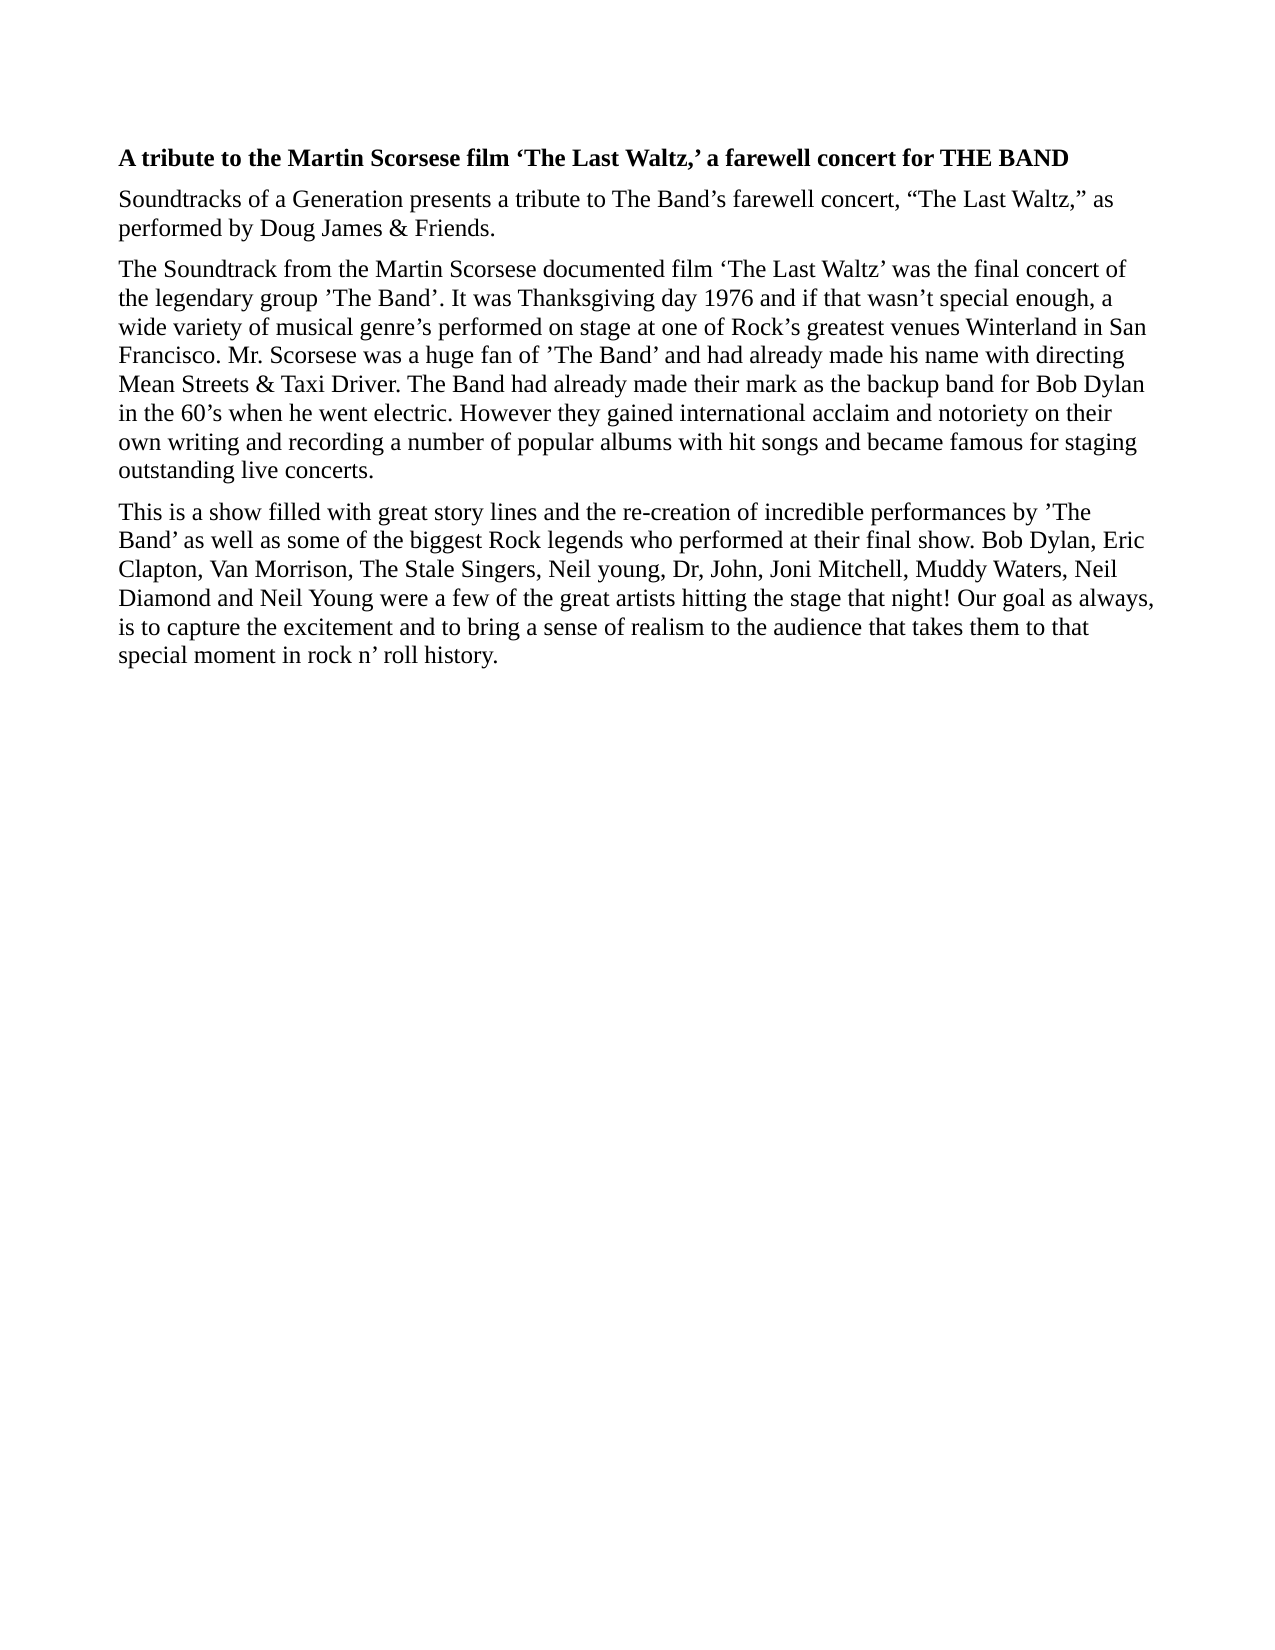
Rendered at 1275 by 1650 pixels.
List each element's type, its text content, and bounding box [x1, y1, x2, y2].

text Soundtracks of a Generation presents a tribute to The Band’s farewell concert, “The Last Waltz,” as performed by Doug James & Friends. [118, 184, 1157, 242]
text This is a show filled with great story lines and the re-creation of incredible performances by ’The Band’ as well as some of the biggest Rock legends who performed at their final show. Bob Dylan, Eric Clapton, Van Morrison, The Stale Singers, Neil young, Dr, John, Joni Mitchell, Muddy Waters, Neil Diamond and Neil Young were a few of the great artists hitting the stage that night! Our goal as always, is to capture the excitement and to bring a sense of realism to the audience that takes them to that special moment in rock n’ roll history. [118, 497, 1157, 669]
subtitle A tribute to the Martin Scorsese film ‘The Last Waltz,’ a farewell concert for THE BAND [118, 143, 1157, 172]
text The Soundtrack from the Martin Scorsese documented film ‘The Last Waltz’ was the final concert of the legendary group ’The Band’. It was Thanksgiving day 1976 and if that wasn’t special enough, a wide variety of musical genre’s performed on stage at one of Rock’s greatest venues Winterland in San Francisco. Mr. Scorsese was a huge fan of ’The Band’ and had already made his name with directing Mean Streets & Taxi Driver. The Band had already made their mark as the backup band for Bob Dylan in the 60’s when he went electric. However they gained international acclaim and notoriety on their own writing and recording a number of popular albums with hit songs and became famous for staging outstanding live concerts. [118, 254, 1157, 484]
